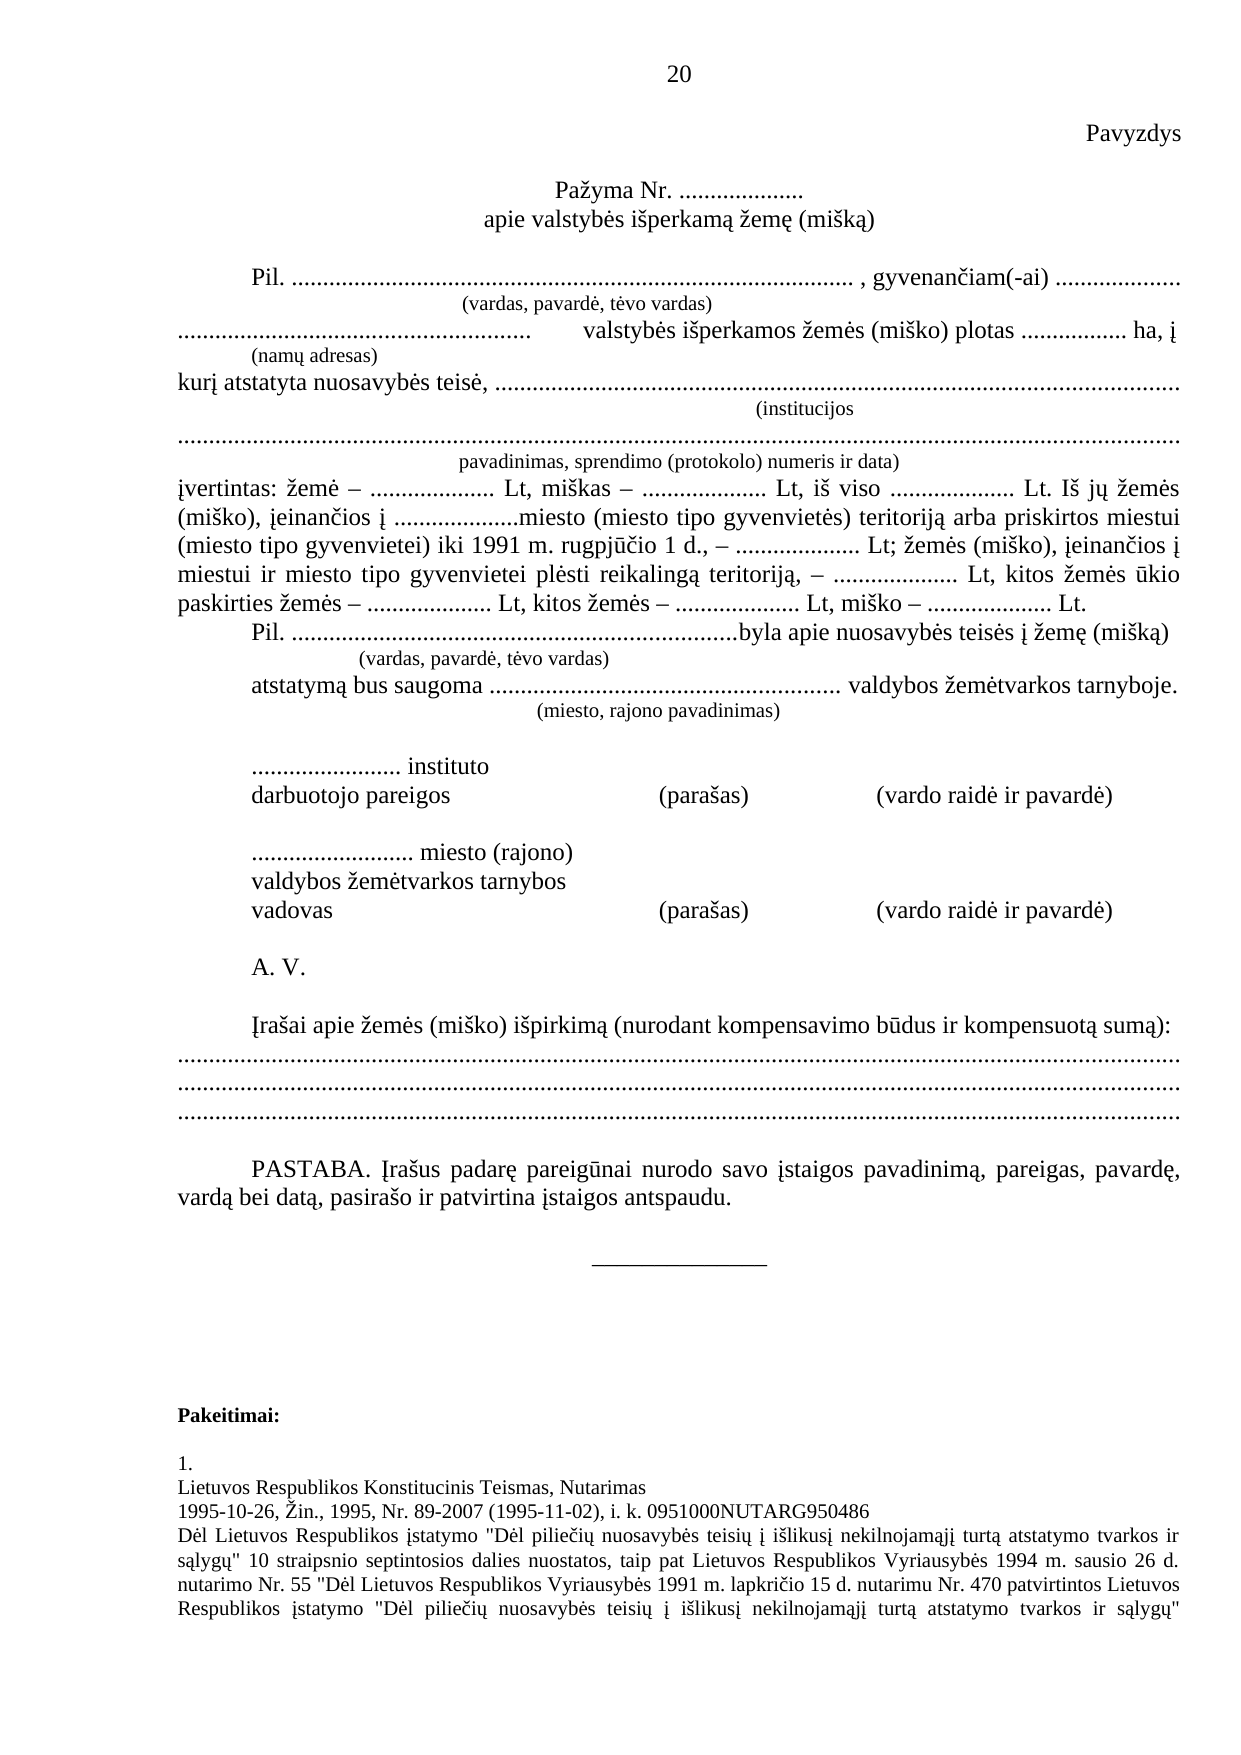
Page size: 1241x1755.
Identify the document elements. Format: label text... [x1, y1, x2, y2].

text darbuotojo pareigos (parašas) (vardo raidė ir pavardė) [177, 780, 1181, 809]
text 1995-10-26, Žin., 1995, Nr. 89-2007 (1995-11-02), i. k. 0951000NUTARG950486 [177, 1499, 1181, 1523]
text Pastaba. Įrašus padarę pareigūnai nurodo savo įstaigos pavadinimą, pareigas, pavardę, vardą bei datą, pasirašo ir patvirtina įstaigos antspaudu. [177, 1154, 1181, 1211]
text Pažyma Nr. .................... [177, 176, 1181, 204]
text valstybės išperkamos žemės (miško) plotas ................. ha, į [177, 315, 1181, 343]
text (vardas, pavardė, tėvo vardas) [177, 291, 1181, 315]
text Pil. byla apie nuosavybės teisės į žemę (mišką) [177, 617, 1181, 646]
text Pil. .......................................................................................... , gyvenančiam(-ai) [177, 262, 1181, 291]
text (institucijos [177, 396, 1181, 420]
text Lietuvos Respublikos Konstitucinis Teismas, Nutarimas [177, 1475, 1181, 1499]
text Įrašai apie žemės (miško) išpirkimą (nurodant kompensavimo būdus ir kompensuotą sumą): [177, 1010, 1181, 1039]
text ........................ instituto [177, 751, 1181, 780]
text Dėl Lietuvos Respublikos įstatymo "Dėl piliečių nuosavybės teisių į išlikusį nekilnojamąjį turtą atstatymo tvarkos ir sąlygų" 10 straipsnio septintosios dalies nuostatos, taip pat Lietuvos Respublikos Vyriausybės 1994 m. sausio 26 d. nutarimo Nr. 55 "Dėl Lietuvos Respublikos Vyriausybės 1991 m. lapkričio 15 d. nutarimu Nr. 470 patvirtintos Lietuvos Respublikos įstatymo "Dėl piliečių nuosavybės teisių į išlikusį nekilnojamąjį turtą atstatymo tvarkos ir sąlygų" [177, 1523, 1181, 1620]
text (miesto, rajono pavadinimas) [177, 698, 1181, 722]
text 1. [177, 1451, 1181, 1475]
text atstatymą bus saugoma valdybos žemėtvarkos tarnyboje. [177, 670, 1181, 698]
text apie valstybės išperkamą žemę (mišką) [177, 204, 1181, 233]
text Pakeitimai: [177, 1403, 1181, 1427]
text .......................... miesto (rajono) [177, 837, 1181, 866]
text kurį atstatyta nuosavybės teisė, [177, 367, 1181, 396]
text A. V. [177, 952, 1181, 981]
text (namų adresas) [177, 343, 1181, 367]
text (vardas, pavardė, tėvo vardas) [177, 646, 1181, 670]
text pavadinimas, sprendimo (protokolo) numeris ir data) [177, 449, 1181, 473]
text vadovas (parašas) (vardo raidė ir pavardė) [177, 895, 1181, 924]
text valdybos žemėtvarkos tarnybos [177, 866, 1181, 895]
text Pavyzdys [177, 118, 1181, 147]
text įvertintas: žemė – .................... Lt, miškas – .................... Lt, iš viso .................... Lt. Iš jų žemės (miško), įeinančios į ....................miesto (miesto tipo gyvenvietės) teritoriją arba priskirtos miestui (miesto tipo gyvenvietei) iki 1991 m. rugpjūčio 1 d., – .................... Lt; žemės (miško), įeinančios į miestui ir miesto tipo gyvenvietei plėsti reikalingą teritoriją, – .................... Lt, kitos žemės ūkio paskirties žemės – .................... Lt, kitos žemės – .................... Lt, miško – .................... Lt. [177, 473, 1181, 617]
text ______________ [177, 1240, 1181, 1269]
